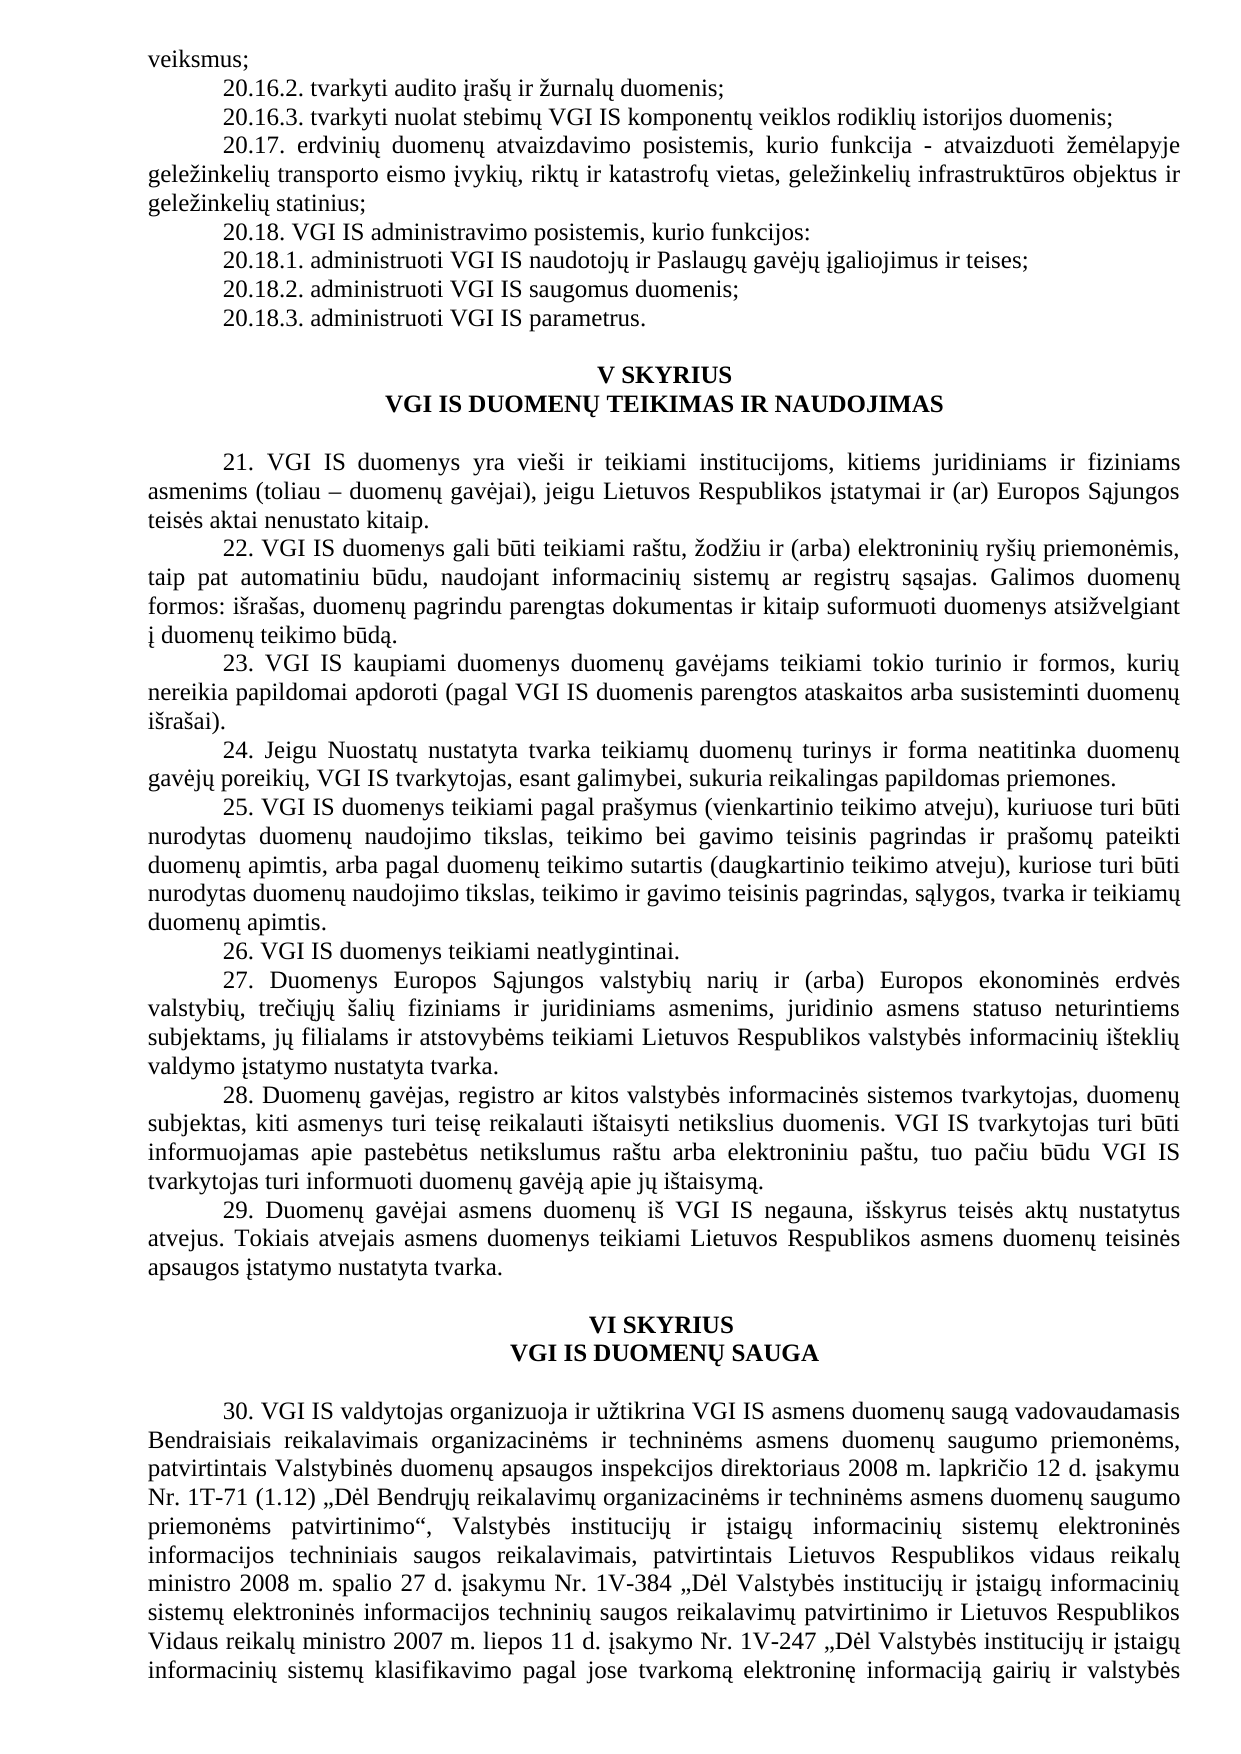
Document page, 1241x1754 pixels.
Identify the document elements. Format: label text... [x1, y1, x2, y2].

text 23. VGI IS kaupiami duomenys duomenų gavėjams teikiami tokio turinio ir formos, kurių nereikia papildomai apdoroti (pagal VGI IS duomenis parengtos ataskaitos arba susisteminti duomenų išrašai). [148, 648, 1181, 735]
text 26. VGI IS duomenys teikiami neatlygintinai. [148, 936, 1181, 965]
text 20.18.1. administruoti VGI IS naudotojų ir Paslaugų gavėjų įgaliojimus ir teises; [148, 246, 1181, 274]
text 21. VGI IS duomenys yra vieši ir teikiami institucijoms, kitiems juridiniams ir fiziniams asmenims (toliau – duomenų gavėjai), jeigu Lietuvos Respublikos įstatymai ir (ar) Europos Sąjungos teisės aktai nenustato kitaip. [148, 447, 1181, 533]
text 22. VGI IS duomenys gali būti teikiami raštu, žodžiu ir (arba) elektroninių ryšių priemonėmis, taip pat automatiniu būdu, naudojant informacinių sistemų ar registrų sąsajas. Galimos duomenų formos: išrašas, duomenų pagrindu parengtas dokumentas ir kitaip suformuoti duomenys atsižvelgiant į duomenų teikimo būdą. [148, 533, 1181, 648]
text 20.18.2. administruoti VGI IS saugomus duomenis; [148, 274, 1181, 303]
text V skyrius [148, 361, 1181, 389]
text 20.16.2. tvarkyti audito įrašų ir žurnalų duomenis; [148, 73, 1181, 102]
text 24. Jeigu Nuostatų nustatyta tvarka teikiamų duomenų turinys ir forma neatitinka duomenų gavėjų poreikių, VGI IS tvarkytojas, esant galimybei, sukuria reikalingas papildomas priemones. [148, 735, 1181, 792]
text veiksmus; [148, 44, 1181, 73]
text VI skyrius [148, 1310, 1181, 1338]
text 28. Duomenų gavėjas, registro ar kitos valstybės informacinės sistemos tvarkytojas, duomenų subjektas, kiti asmenys turi teisę reikalauti ištaisyti netikslius duomenis. VGI IS tvarkytojas turi būti informuojamas apie pastebėtus netikslumus raštu arba elektroniniu paštu, tuo pačiu būdu VGI IS tvarkytojas turi informuoti duomenų gavėją apie jų ištaisymą. [148, 1080, 1181, 1195]
text VGI IS DUOMENŲ TEIKIMAS IR NAUDOJIMAS [148, 389, 1181, 418]
text 20.18.3. administruoti VGI IS parametrus. [148, 303, 1181, 332]
text 20.17. erdvinių duomenų atvaizdavimo posistemis, kurio funkcija - atvaizduoti žemėlapyje geležinkelių transporto eismo įvykių, riktų ir katastrofų vietas, geležinkelių infrastruktūros objektus ir geležinkelių statinius; [148, 131, 1181, 217]
text 30. VGI IS valdytojas organizuoja ir užtikrina VGI IS asmens duomenų saugą vadovaudamasis Bendraisiais reikalavimais organizacinėms ir techninėms asmens duomenų saugumo priemonėms, patvirtintais Valstybinės duomenų apsaugos inspekcijos direktoriaus 2008 m. lapkričio 12 d. įsakymu Nr. 1T-71 (1.12) „Dėl Bendrųjų reikalavimų organizacinėms ir techninėms asmens duomenų saugumo priemonėms patvirtinimo“, Valstybės institucijų ir įstaigų informacinių sistemų elektroninės informacijos techniniais saugos reikalavimais, patvirtintais Lietuvos Respublikos vidaus reikalų ministro 2008 m. spalio 27 d. įsakymu Nr. 1V-384 „Dėl Valstybės institucijų ir įstaigų informacinių sistemų elektroninės informacijos techninių saugos reikalavimų patvirtinimo ir Lietuvos Respublikos Vidaus reikalų ministro 2007 m. liepos 11 d. įsakymo Nr. 1V-247 „Dėl Valstybės institucijų ir įstaigų informacinių sistemų klasifikavimo pagal jose tvarkomą elektroninę informaciją gairių ir valstybės [148, 1396, 1181, 1683]
text 25. VGI IS duomenys teikiami pagal prašymus (vienkartinio teikimo atveju), kuriuose turi būti nurodytas duomenų naudojimo tikslas, teikimo bei gavimo teisinis pagrindas ir prašomų pateikti duomenų apimtis, arba pagal duomenų teikimo sutartis (daugkartinio teikimo atveju), kuriose turi būti nurodytas duomenų naudojimo tikslas, teikimo ir gavimo teisinis pagrindas, sąlygos, tvarka ir teikiamų duomenų apimtis. [148, 792, 1181, 936]
text 20.16.3. tvarkyti nuolat stebimų VGI IS komponentų veiklos rodiklių istorijos duomenis; [148, 102, 1181, 131]
text 20.18. VGI IS administravimo posistemis, kurio funkcijos: [148, 217, 1181, 246]
text 29. Duomenų gavėjai asmens duomenų iš VGI IS negauna, išskyrus teisės aktų nustatytus atvejus. Tokiais atvejais asmens duomenys teikiami Lietuvos Respublikos asmens duomenų teisinės apsaugos įstatymo nustatyta tvarka. [148, 1195, 1181, 1281]
text 27. Duomenys Europos Sąjungos valstybių narių ir (arba) Europos ekonominės erdvės valstybių, trečiųjų šalių fiziniams ir juridiniams asmenims, juridinio asmens statuso neturintiems subjektams, jų filialams ir atstovybėms teikiami Lietuvos Respublikos valstybės informacinių išteklių valdymo įstatymo nustatyta tvarka. [148, 965, 1181, 1080]
text VGI IS DUOMENŲ SAUGA [148, 1338, 1181, 1367]
